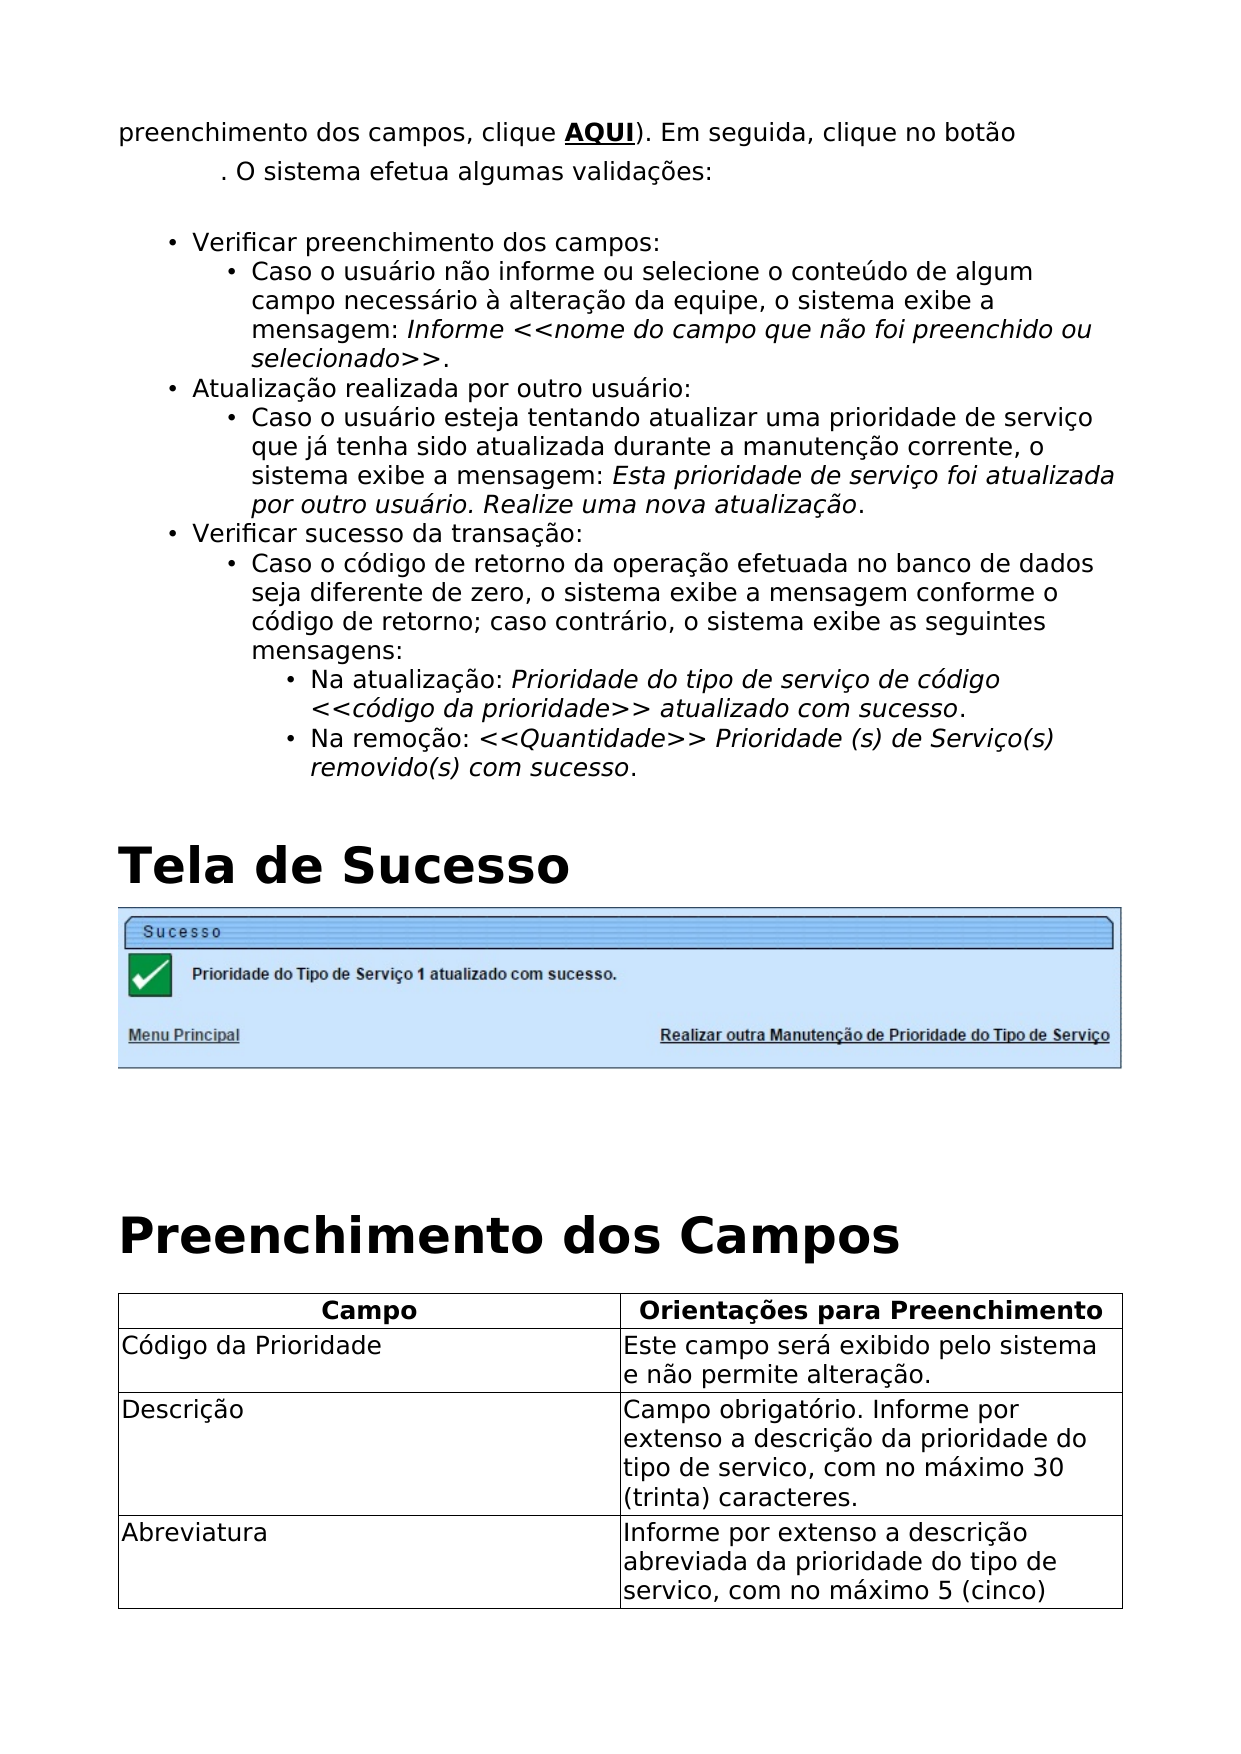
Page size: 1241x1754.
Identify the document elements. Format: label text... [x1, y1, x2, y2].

picture [118, 907, 1123, 1070]
list Na atualização: Prioridade do tipo de serviço de código <<código da prioridade>> atualizado com sucesso. [295, 666, 1122, 724]
list Verificar sucesso da transação: [177, 520, 1122, 549]
table_cell Código da Prioridade [119, 1329, 620, 1392]
list Caso o usuário não informe ou selecione o conteúdo de algum campo necessário à alteração da equipe, o sistema exibe a mensagem: Informe <<nome do campo que não foi preenchido ou selecionado>>. [236, 257, 1122, 374]
list Caso o usuário esteja tentando atualizar uma prioridade de serviço que já tenha sido atualizada durante a manutenção corrente, o sistema exibe a mensagem: Esta prioridade de serviço foi atualizada por outro usuário. Realize uma nova atualização. [236, 403, 1122, 520]
table_cell Abreviatura [119, 1516, 620, 1608]
list Na remoção: <<Quantidade>> Prioridade (s) de Serviço(s) removido(s) com sucesso. [295, 724, 1122, 782]
list Verificar preenchimento dos campos: [177, 228, 1122, 257]
table_header Campo [119, 1294, 620, 1328]
table_cell Descrição [119, 1393, 620, 1515]
subtitle Preenchimento dos Campos [118, 1207, 1122, 1266]
table_cell Campo obrigatório. Informe por extenso a descrição da prioridade do tipo de servico, com no máximo 30 (trinta) caracteres. [621, 1393, 1122, 1515]
table_cell Este campo será exibido pelo sistema e não permite alteração. [621, 1329, 1122, 1392]
list Caso o código de retorno da operação efetuada no banco de dados seja diferente de zero, o sistema exibe a mensagem conforme o código de retorno; caso contrário, o sistema exibe as seguintes mensagens: [236, 549, 1122, 666]
text preenchimento dos campos, clique AQUI). Em seguida, clique no botão . O sistema efetua algumas validações: [118, 118, 1122, 186]
table_cell Informe por extenso a descrição abreviada da prioridade do tipo de servico, com no máximo 5 (cinco) [621, 1516, 1122, 1608]
subtitle Tela de Sucesso [118, 837, 1122, 895]
table_header Orientações para Preenchimento [621, 1294, 1122, 1328]
list Atualização realizada por outro usuário: [177, 374, 1122, 403]
